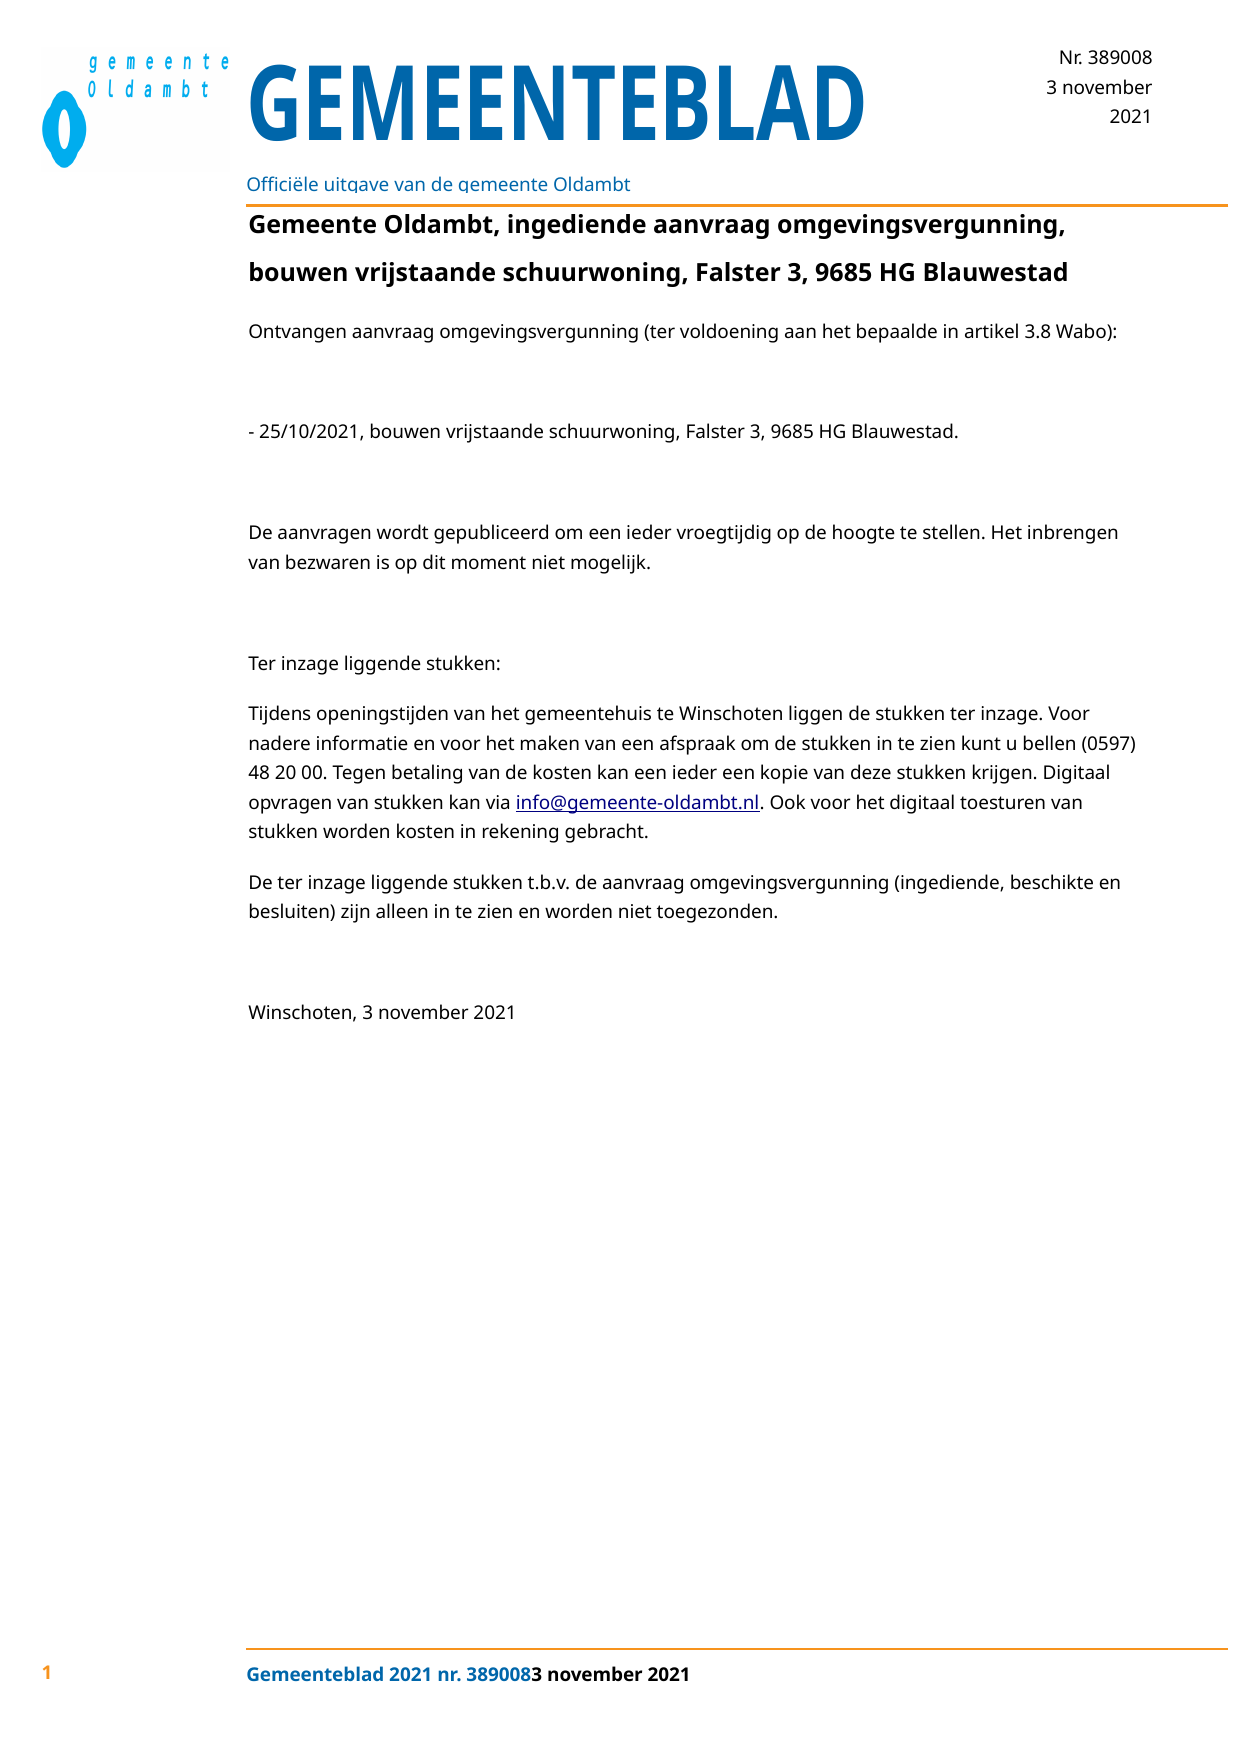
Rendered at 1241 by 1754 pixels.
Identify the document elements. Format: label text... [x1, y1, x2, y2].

picture [41, 47, 231, 172]
text De ter inzage liggende stukken t.b.v. de aanvraag omgevingsvergunning (ingediende, beschikte en besluiten) zijn alleen in te zien en worden niet toegezonden. [248, 869, 1152, 924]
text Ter inzage liggende stukken: [248, 650, 1152, 676]
text Tijdens openingstijden van het gemeentehuis te Winschoten liggen de stukken ter inzage. Voor nadere informatie en voor het maken van een afspraak om de stukken in te zien kunt u bellen (0597) 48 20 00. Tegen betaling van de kosten kan een ieder een kopie van deze stukken krijgen. Digitaal opvragen van stukken kan via info@gemeente-oldambt.nl. Ook voor het digitaal toesturen van stukken worden kosten in rekening gebracht. [248, 700, 1152, 844]
text De aanvragen wordt gepubliceerd om een ieder vroegtijdig op de hoogte te stellen. Het inbrengen van bezwaren is op dit moment niet mogelijk. [248, 519, 1152, 575]
text - 25/10/2021, bouwen vrijstaande schuurwoning, Falster 3, 9685 HG Blauwestad. [248, 419, 1152, 444]
text Gemeente Oldambt, ingediende aanvraag omgevingsvergunning, bouwen vrijstaande schuurwoning, Falster 3, 9685 HG Blauwestad [248, 207, 1152, 288]
text Winschoten, 3 november 2021 [248, 999, 1152, 1025]
text Ontvangen aanvraag omgevingsvergunning (ter voldoening aan het bepaalde in artikel 3.8 Wabo): [248, 318, 1152, 344]
